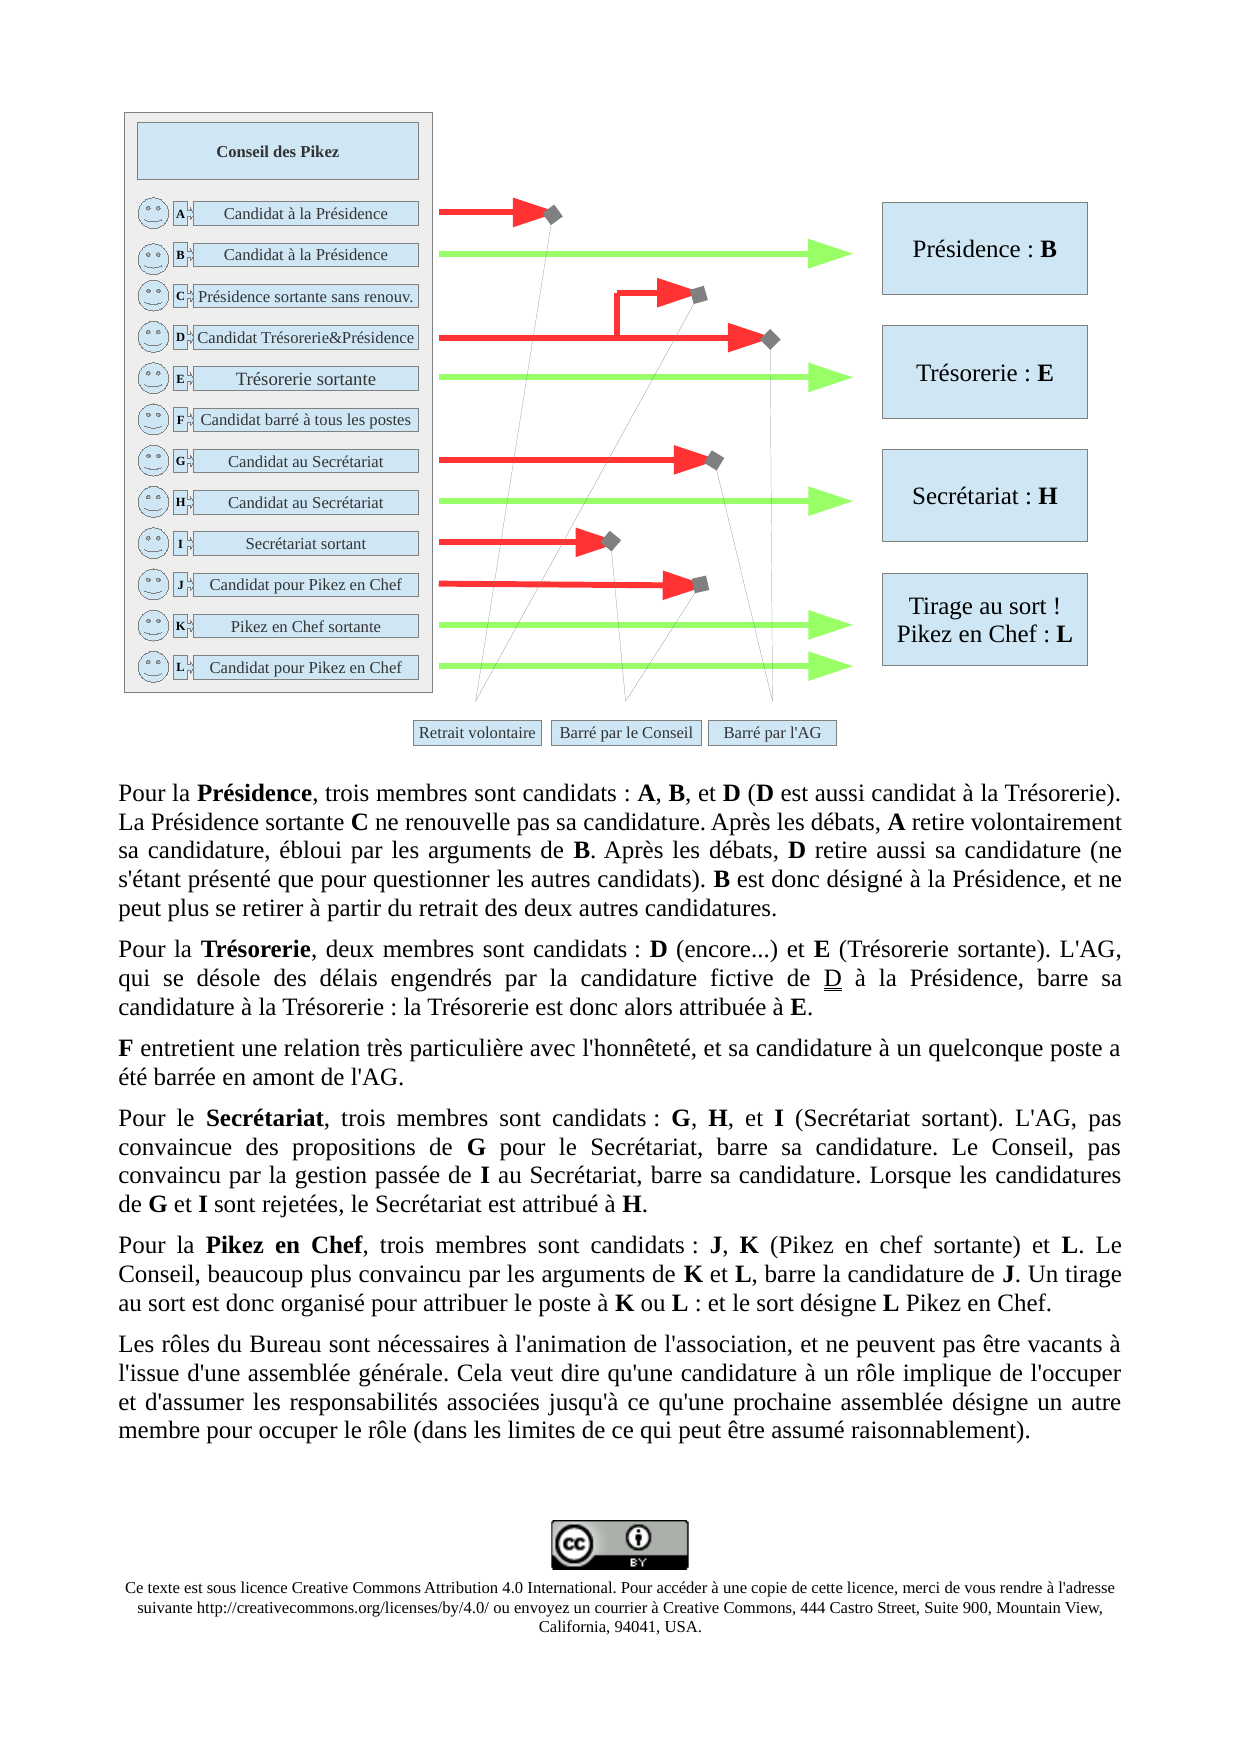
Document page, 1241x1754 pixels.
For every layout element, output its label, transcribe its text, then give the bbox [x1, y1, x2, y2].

text Pour la Présidence, trois membres sont candidats : A, B, et D (D est aussi candidat à la Trésorerie). La Présidence sortante C ne renouvelle pas sa candidature. Après les débats, A retire volontairement sa candidature, ébloui par les arguments de B. Après les débats, D retire aussi sa candidature (ne s'étant présenté que pour questionner les autres candidats). B est donc désigné à la Présidence, et ne peut plus se retirer à partir du retrait des deux autres candidatures. [118, 778, 1122, 922]
text Pour le Secrétariat, trois membres sont candidats : G, H, et I (Secrétariat sortant). L'AG, pas convaincue des propositions de G pour le Secrétariat, barre sa candidature. Le Conseil, pas convaincu par la gestion passée de I au Secrétariat, barre sa candidature. Lorsque les candidatures de G et I sont rejetées, le Secrétariat est attribué à H. [118, 1103, 1122, 1218]
text Pour la Trésorerie, deux membres sont candidats : D (encore...) et E (Trésorerie sortante). L'AG, qui se désole des délais engendrés par la candidature fictive de D à la Présidence, barre sa candidature à la Trésorerie : la Trésorerie est donc alors attribuée à E. [118, 934, 1122, 1021]
text F entretient une relation très particulière avec l'honnêteté, et sa candidature à un quelconque poste a été barrée en amont de l'AG. [118, 1033, 1122, 1091]
picture [551, 1520, 689, 1570]
text Pour la Pikez en Chef, trois membres sont candidats : J, K (Pikez en chef sortante) et L. Le Conseil, beaucoup plus convaincu par les arguments de K et L, barre la candidature de J. Un tirage au sort est donc organisé pour attribuer le poste à K ou L : et le sort désigne L Pikez en Chef. [118, 1231, 1122, 1317]
text Les rôles du Bureau sont nécessaires à l'animation de l'association, et ne peuvent pas être vacants à l'issue d'une assemblée générale. Cela veut dire qu'une candidature à un rôle implique de l'occuper et d'assumer les responsabilités associées jusqu'à ce qu'une prochaine assemblée désigne un autre membre pour occuper le rôle (dans les limites de ce qui peut être assumé raisonnablement). [118, 1329, 1122, 1444]
